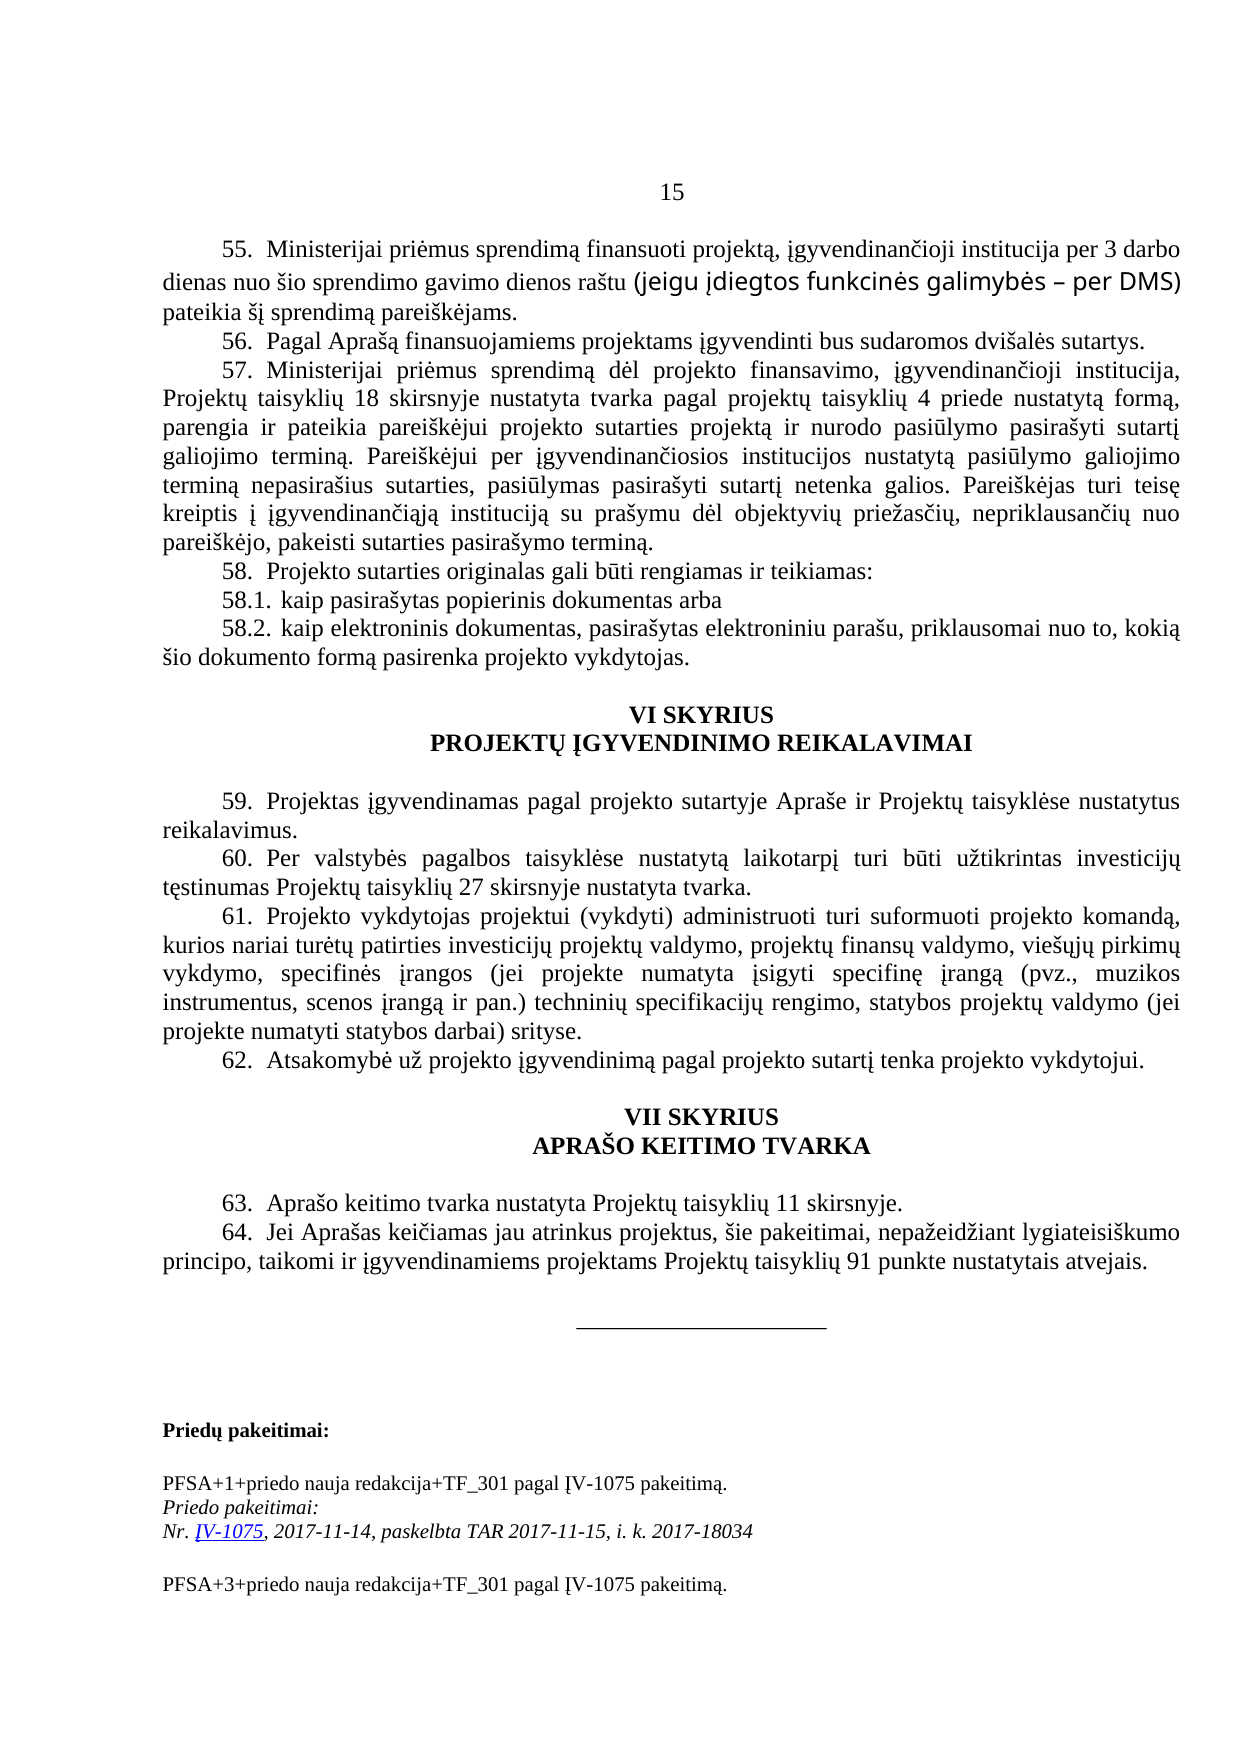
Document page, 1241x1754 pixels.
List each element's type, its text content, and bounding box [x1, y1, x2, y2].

text 55. Ministerijai priėmus sprendimą finansuoti projektą, įgyvendinančioji institucija per 3 darbo dienas nuo šio sprendimo gavimo dienos raštu (jeigu įdiegtos funkcinės galimybės – per DMS) pateikia šį sprendimą pareiškėjams. [162, 234, 1181, 326]
text PFSA+3+priedo nauja redakcija+TF_301 pagal ĮV-1075 pakeitimą. [162, 1572, 1181, 1596]
text 64. Jei Aprašas keičiamas jau atrinkus projektus, šie pakeitimai, nepažeidžiant lygiateisiškumo principo, taikomi ir įgyvendinamiems projektams Projektų taisyklių 91 punkte nustatytais atvejais. [162, 1217, 1181, 1275]
text 59. Projektas įgyvendinamas pagal projekto sutartyje Apraše ir Projektų taisyklėse nustatytus reikalavimus. [162, 786, 1181, 843]
text VII SKYRIUS [162, 1102, 1181, 1131]
text 57. Ministerijai priėmus sprendimą dėl projekto finansavimo, įgyvendinančioji institucija, Projektų taisyklių 18 skirsnyje nustatyta tvarka pagal projektų taisyklių 4 priede nustatytą formą, parengia ir pateikia pareiškėjui projekto sutarties projektą ir nurodo pasiūlymo pasirašyti sutartį galiojimo terminą. Pareiškėjui per įgyvendinančiosios institucijos nustatytą pasiūlymo galiojimo terminą nepasirašius sutarties, pasiūlymas pasirašyti sutartį netenka galios. Pareiškėjas turi teisę kreiptis į įgyvendinančiąją instituciją su prašymu dėl objektyvių priežasčių, nepriklausančių nuo pareiškėjo, pakeisti sutarties pasirašymo terminą. [162, 355, 1181, 556]
text ____________________ [162, 1303, 1181, 1332]
text 60. Per valstybės pagalbos taisyklėse nustatytą laikotarpį turi būti užtikrintas investicijų tęstinumas Projektų taisyklių 27 skirsnyje nustatyta tvarka. [162, 843, 1181, 901]
text 63. Aprašo keitimo tvarka nustatyta Projektų taisyklių 11 skirsnyje. [162, 1188, 1181, 1217]
text Priedų pakeitimai: [162, 1418, 1181, 1442]
text 58.1. kaip pasirašytas popierinis dokumentas arba [162, 585, 1181, 613]
text VI SKYRIUS [162, 700, 1181, 728]
text 58. Projekto sutarties originalas gali būti rengiamas ir teikiamas: [162, 556, 1181, 585]
text 58.2. kaip elektroninis dokumentas, pasirašytas elektroniniu parašu, priklausomai nuo to, kokią šio dokumento formą pasirenka projekto vykdytojas. [162, 613, 1181, 671]
text Nr. ĮV-1075, 2017-11-14, paskelbta TAR 2017-11-15, i. k. 2017-18034 [162, 1519, 1181, 1543]
text APRAŠO KEITIMO TVARKA [162, 1131, 1181, 1160]
text 56. Pagal Aprašą finansuojamiems projektams įgyvendinti bus sudaromos dvišalės sutartys. [162, 326, 1181, 355]
text 62. Atsakomybė už projekto įgyvendinimą pagal projekto sutartį tenka projekto vykdytojui. [162, 1045, 1181, 1073]
text PFSA+1+priedo nauja redakcija+TF_301 pagal ĮV-1075 pakeitimą. [162, 1471, 1181, 1495]
text PROJEKTŲ ĮGYVENDINIMO REIKALAVIMAI [162, 728, 1181, 757]
text Priedo pakeitimai: [162, 1495, 1181, 1519]
text 61. Projekto vykdytojas projektui (vykdyti) administruoti turi suformuoti projekto komandą, kurios nariai turėtų patirties investicijų projektų valdymo, projektų finansų valdymo, viešųjų pirkimų vykdymo, specifinės įrangos (jei projekte numatyta įsigyti specifinę įrangą (pvz., muzikos instrumentus, scenos įrangą ir pan.) techninių specifikacijų rengimo, statybos projektų valdymo (jei projekte numatyti statybos darbai) srityse. [162, 901, 1181, 1045]
